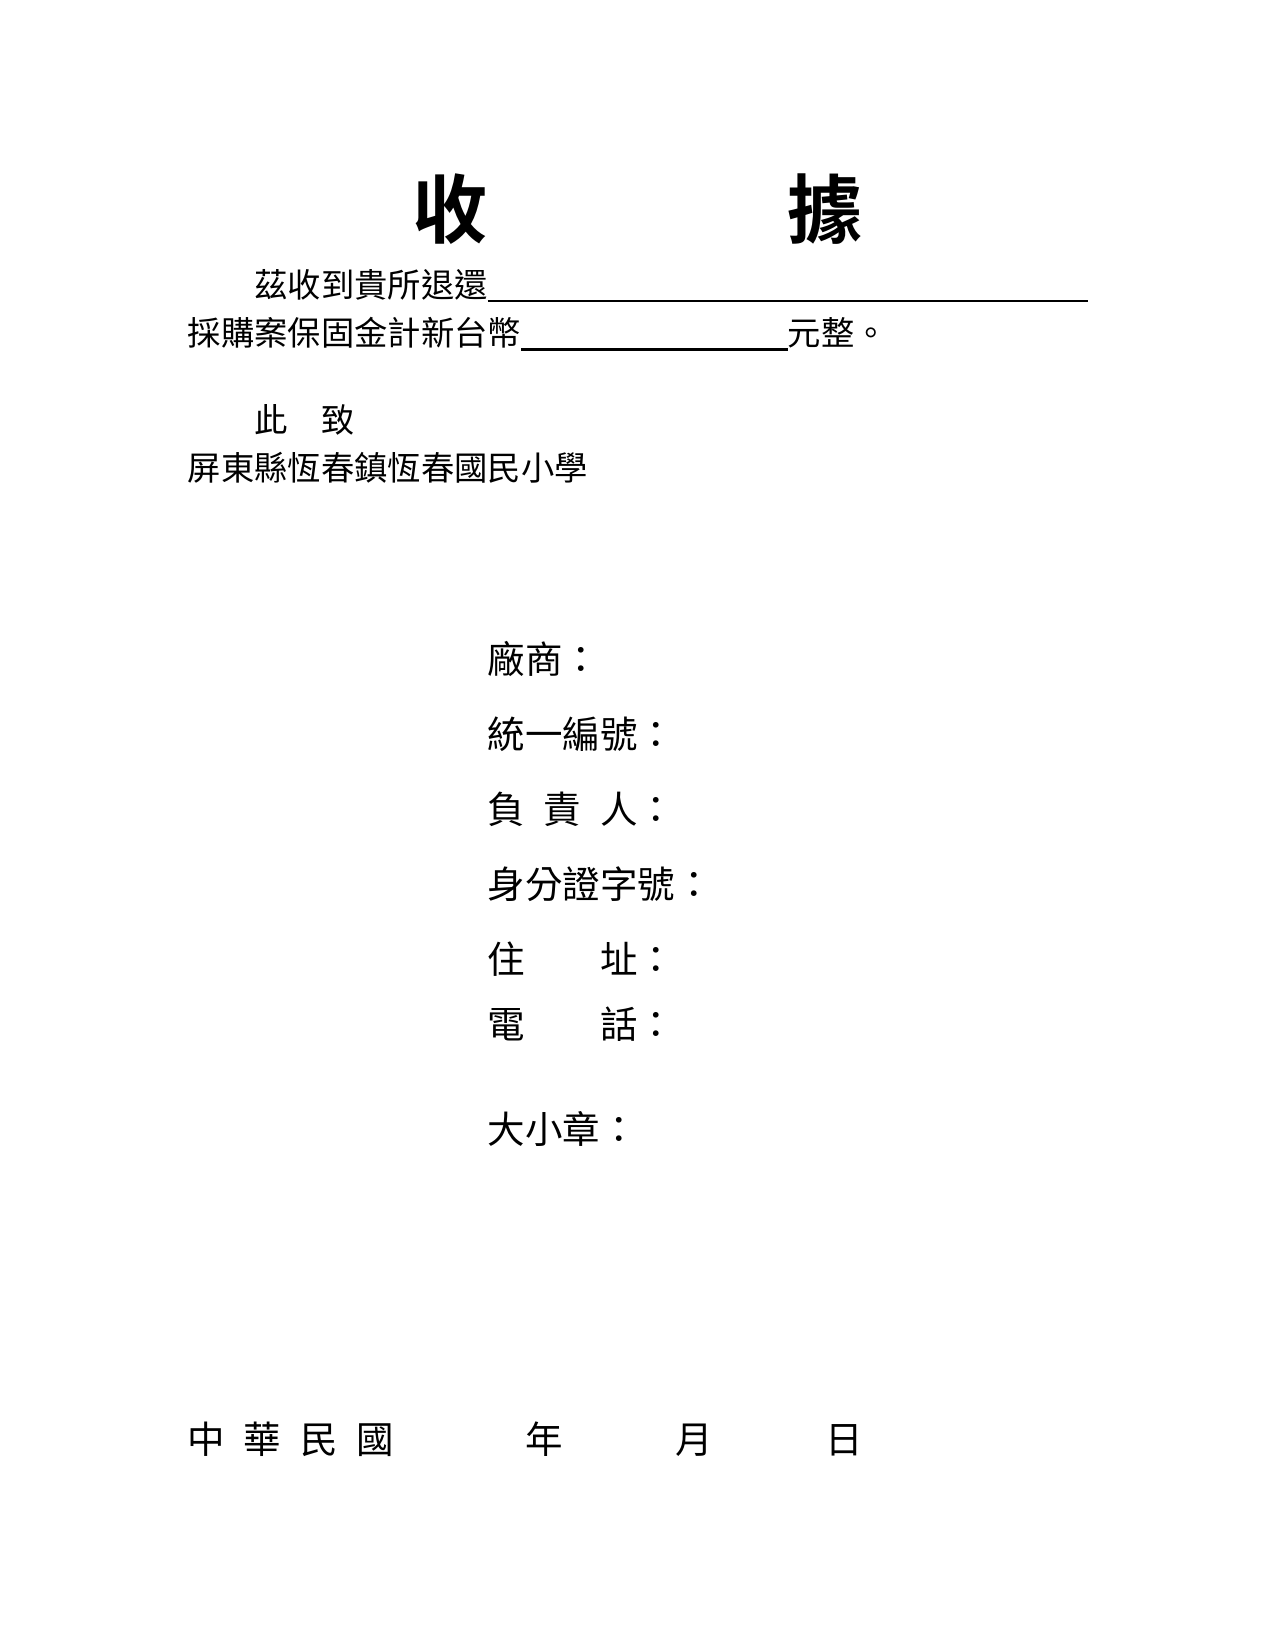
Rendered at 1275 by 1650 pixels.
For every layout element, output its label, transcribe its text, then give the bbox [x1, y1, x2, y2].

text 統一編號： [437, 705, 1087, 759]
text 廠商： [487, 630, 1087, 684]
text 中 華 民 國 年 月 日 [187, 1410, 1087, 1464]
text 電 話： [487, 995, 1087, 1049]
text 收 據 [187, 150, 1087, 259]
text 負 責 人： [487, 780, 1087, 834]
text 大小章： [487, 1100, 1087, 1154]
text 身分證字號： [487, 855, 1087, 909]
text 屏東縣恆春鎮恆春國民小學 [187, 442, 1087, 490]
text 住 址： [487, 930, 1087, 984]
text 此 致 [187, 393, 1087, 442]
text 茲收到貴所退還 採購案保固金計新台幣 元整。 [187, 259, 1087, 355]
